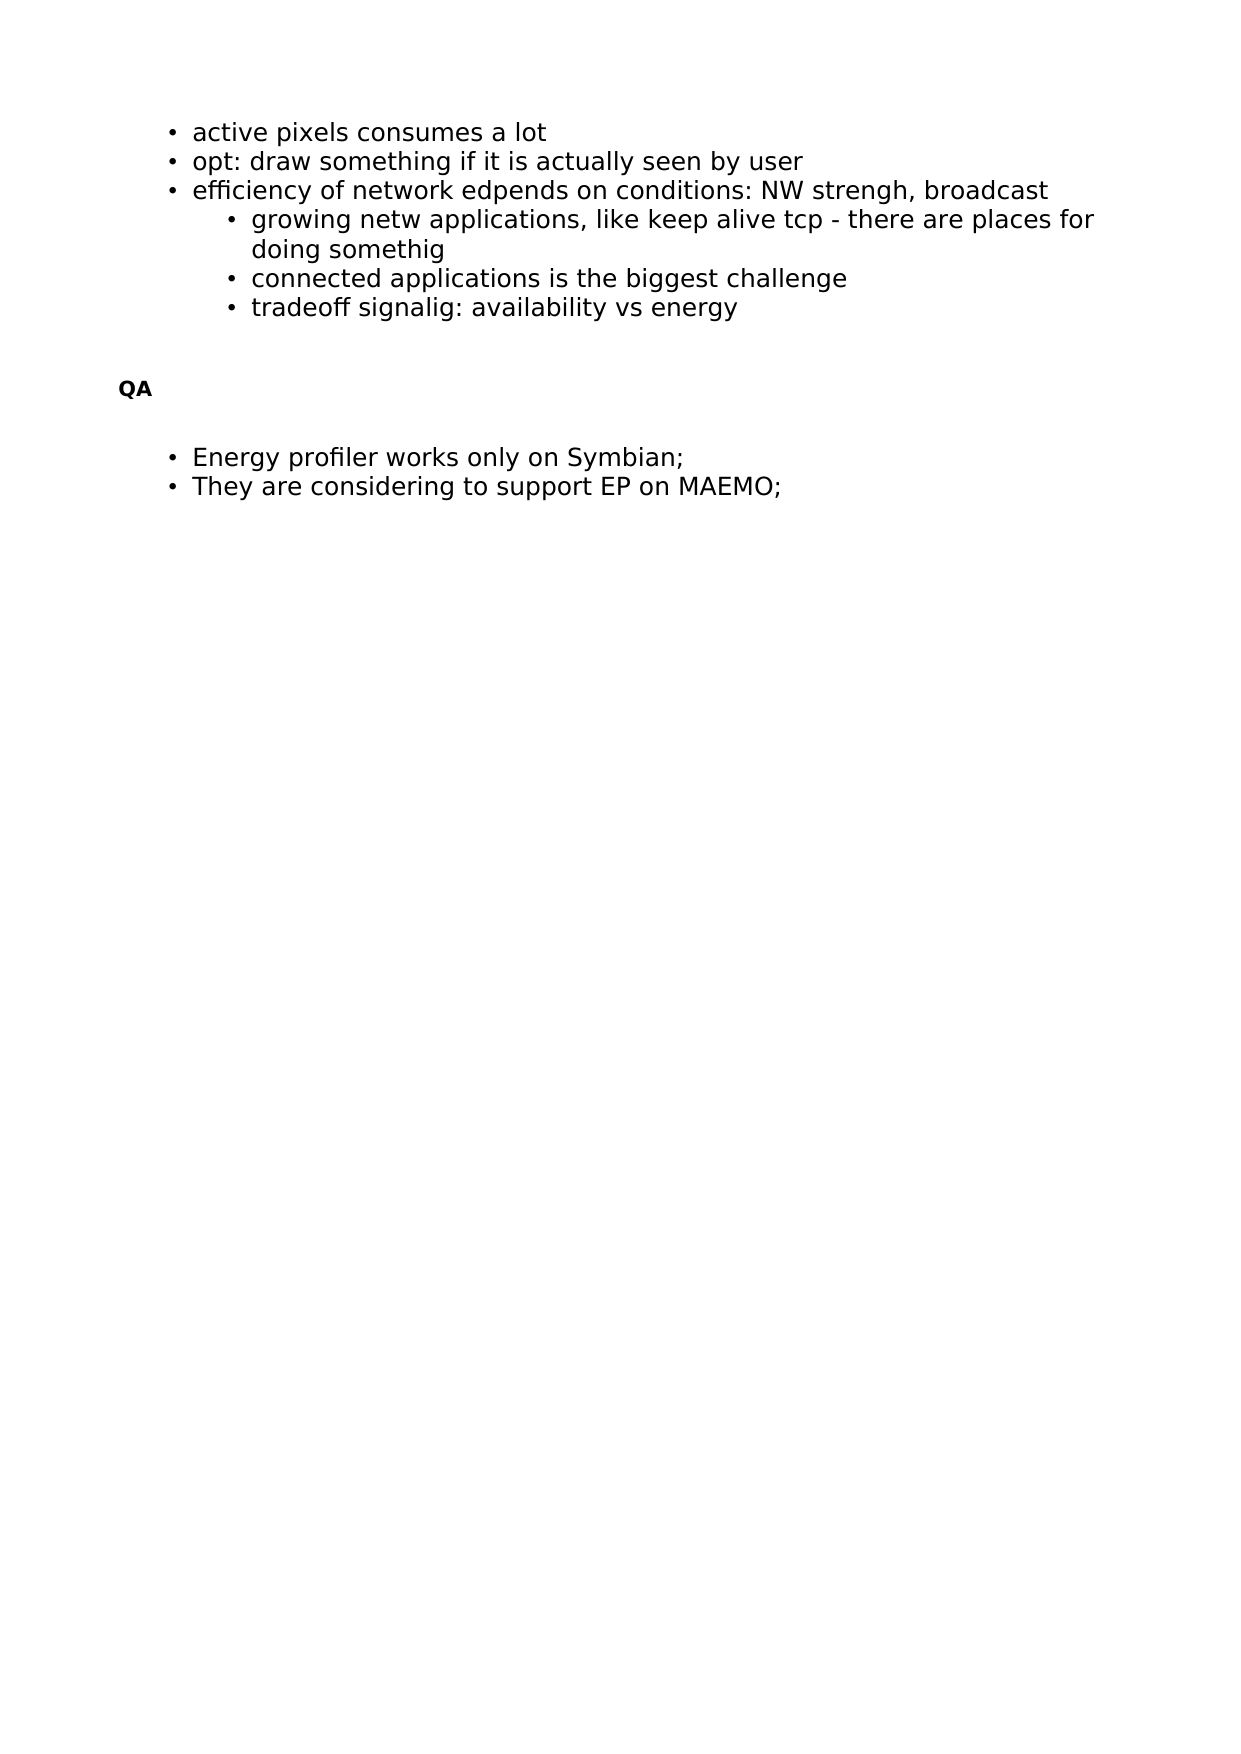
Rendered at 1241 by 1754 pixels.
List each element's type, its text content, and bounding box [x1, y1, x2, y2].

list Energy profiler works only on Symbian; [177, 443, 1122, 472]
list efficiency of network edpends on conditions: NW strengh, broadcast [177, 176, 1122, 206]
list growing netw applications, like keep alive tcp - there are places for doing somethig [236, 206, 1122, 264]
list They are considering to support EP on MAEMO; [177, 472, 1122, 501]
subtitle QA [118, 377, 1122, 401]
list tradeoff signalig: availability vs energy [236, 293, 1122, 322]
list connected applications is the biggest challenge [236, 264, 1122, 293]
list opt: draw something if it is actually seen by user [177, 147, 1122, 176]
list active pixels consumes a lot [177, 118, 1122, 147]
